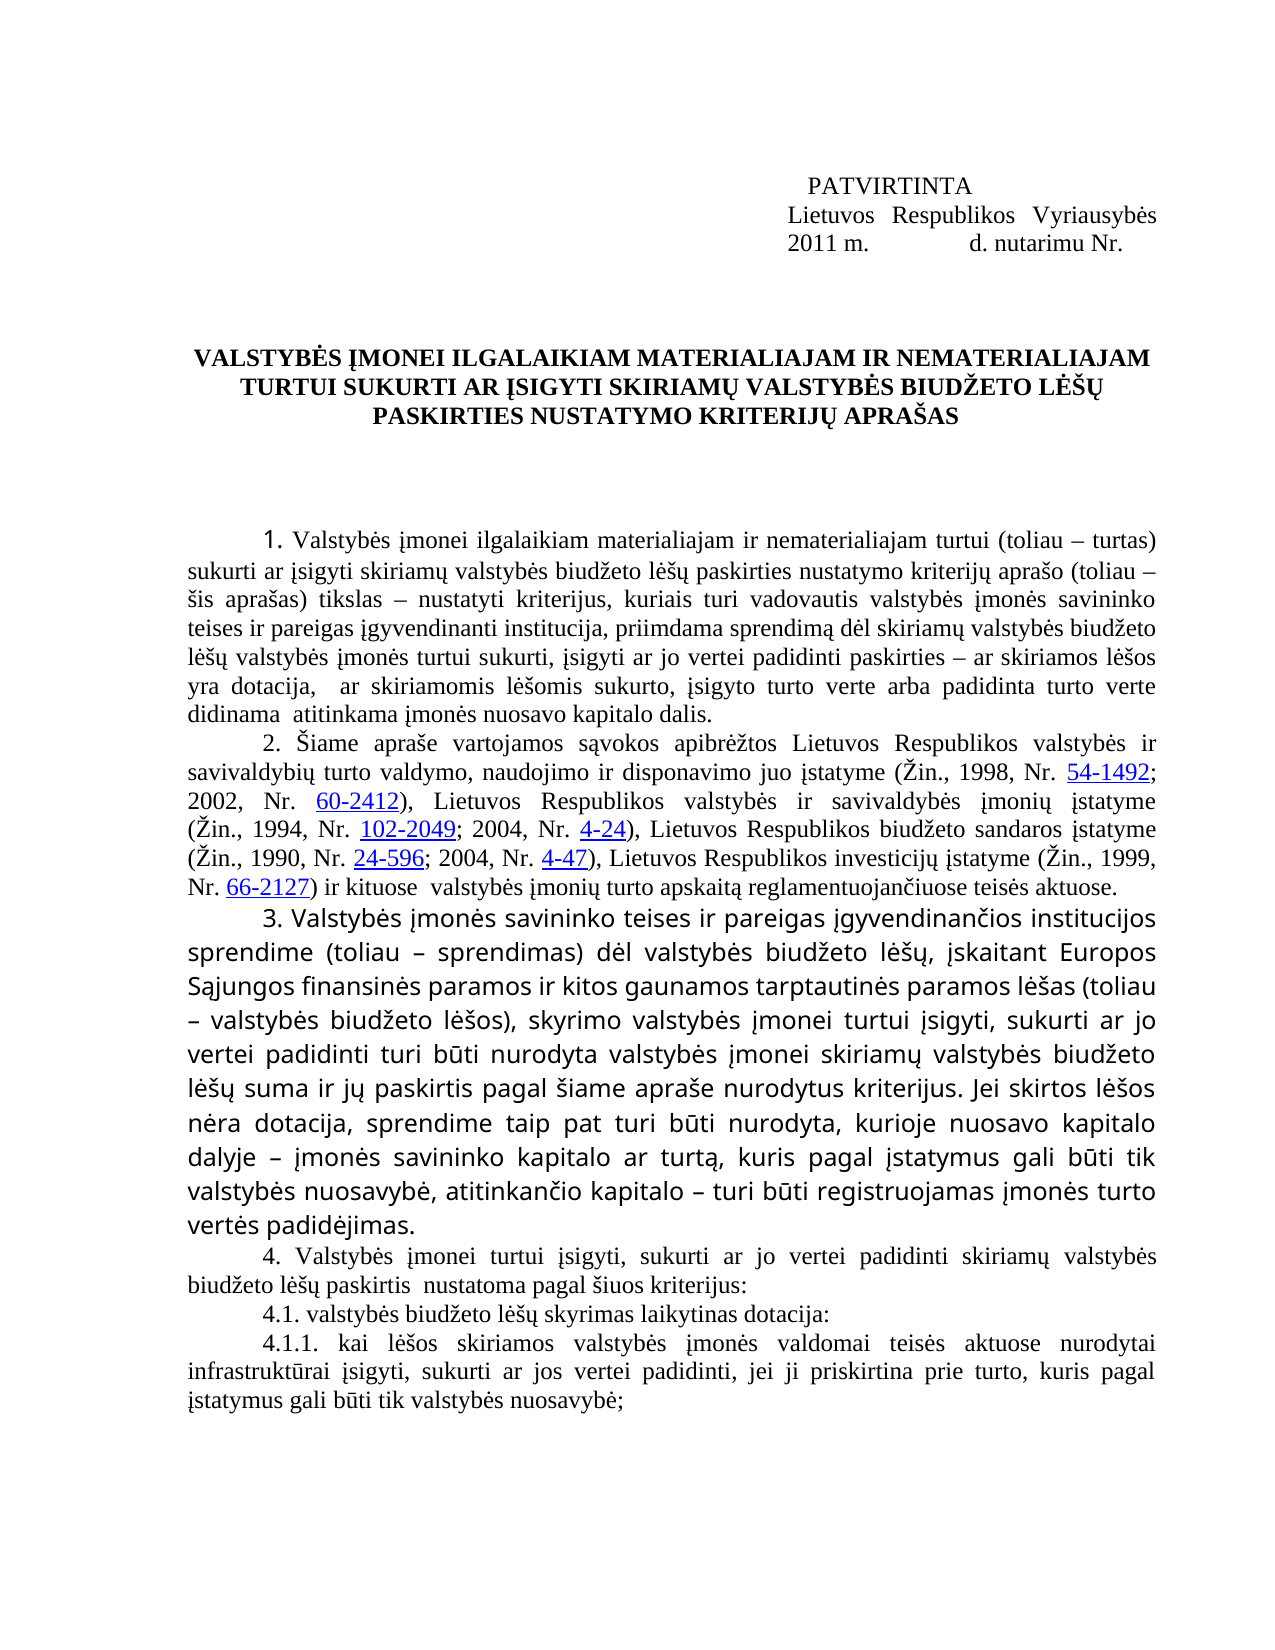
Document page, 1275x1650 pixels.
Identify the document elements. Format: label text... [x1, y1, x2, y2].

text 4. Valstybės įmonei turtui įsigyti, sukurti ar jo vertei padidinti skiriamų valstybės biudžeto lėšų paskirtis nustatoma pagal šiuos kriterijus: [187, 1241, 1157, 1299]
text 2. Šiame apraše vartojamos sąvokos apibrėžtos Lietuvos Respublikos valstybės ir savivaldybių turto valdymo, naudojimo ir disponavimo juo įstatyme (Žin., 1998, Nr. 54-1492; 2002, Nr. 60-2412), Lietuvos Respublikos valstybės ir savivaldybės įmonių įstatyme (Žin., 1994, Nr. 102-2049; 2004, Nr. 4-24), Lietuvos Respublikos biudžeto sandaros įstatyme (Žin., 1990, Nr. 24-596; 2004, Nr. 4-47), Lietuvos Respublikos investicijų įstatyme (Žin., 1999, Nr. 66-2127) ir kituose valstybės įmonių turto apskaitą reglamentuojančiuose teisės aktuose. [187, 728, 1157, 901]
text 4.1.1. kai lėšos skiriamos valstybės įmonės valdomai teisės aktuose nurodytai infrastruktūrai įsigyti, sukurti ar jos vertei padidinti, jei ji priskirtina prie turto, kuris pagal įstatymus gali būti tik valstybės nuosavybė; [187, 1328, 1157, 1414]
text PATVIRTINTA Lietuvos Respublikos Vyriausybės 2011 m. d. nutarimu Nr. [187, 171, 1157, 257]
text VALSTYBĖS įmonei ilgalaikiam materialiajam ir nematerialiajam turtui sukurti ar įsigyti skiriamų valstybės biudžeto lėšų paskirties nustatymo kriterijų aprašas [187, 343, 1157, 430]
text 1. Valstybės įmonei ilgalaikiam materialiajam ir nematerialiajam turtui (toliau – turtas) sukurti ar įsigyti skiriamų valstybės biudžeto lėšų paskirties nustatymo kriterijų aprašo (toliau – šis aprašas) tikslas – nustatyti kriterijus, kuriais turi vadovautis valstybės įmonės savininko teises ir pareigas įgyvendinanti institucija, priimdama sprendimą dėl skiriamų valstybės biudžeto lėšų valstybės įmonės turtui sukurti, įsigyti ar jo vertei padidinti paskirties – ar skiriamos lėšos yra dotacija, ar skiriamomis lėšomis sukurto, įsigyto turto verte arba padidinta turto verte didinama atitinkama įmonės nuosavo kapitalo dalis. [187, 522, 1157, 728]
text 4.1. valstybės biudžeto lėšų skyrimas laikytinas dotacija: [187, 1299, 1157, 1328]
text 3. Valstybės įmonės savininko teises ir pareigas įgyvendinančios institucijos sprendime (toliau – sprendimas) dėl valstybės biudžeto lėšų, įskaitant Europos Sąjungos finansinės paramos ir kitos gaunamos tarptautinės paramos lėšas (toliau – valstybės biudžeto lėšos), skyrimo valstybės įmonei turtui įsigyti, sukurti ar jo vertei padidinti turi būti nurodyta valstybės įmonei skiriamų valstybės biudžeto lėšų suma ir jų paskirtis pagal šiame apraše nurodytus kriterijus. Jei skirtos lėšos nėra dotacija, sprendime taip pat turi būti nurodyta, kurioje nuosavo kapitalo dalyje – įmonės savininko kapitalo ar turtą, kuris pagal įstatymus gali būti tik valstybės nuosavybė, atitinkančio kapitalo – turi būti registruojamas įmonės turto vertės padidėjimas. [187, 901, 1157, 1241]
